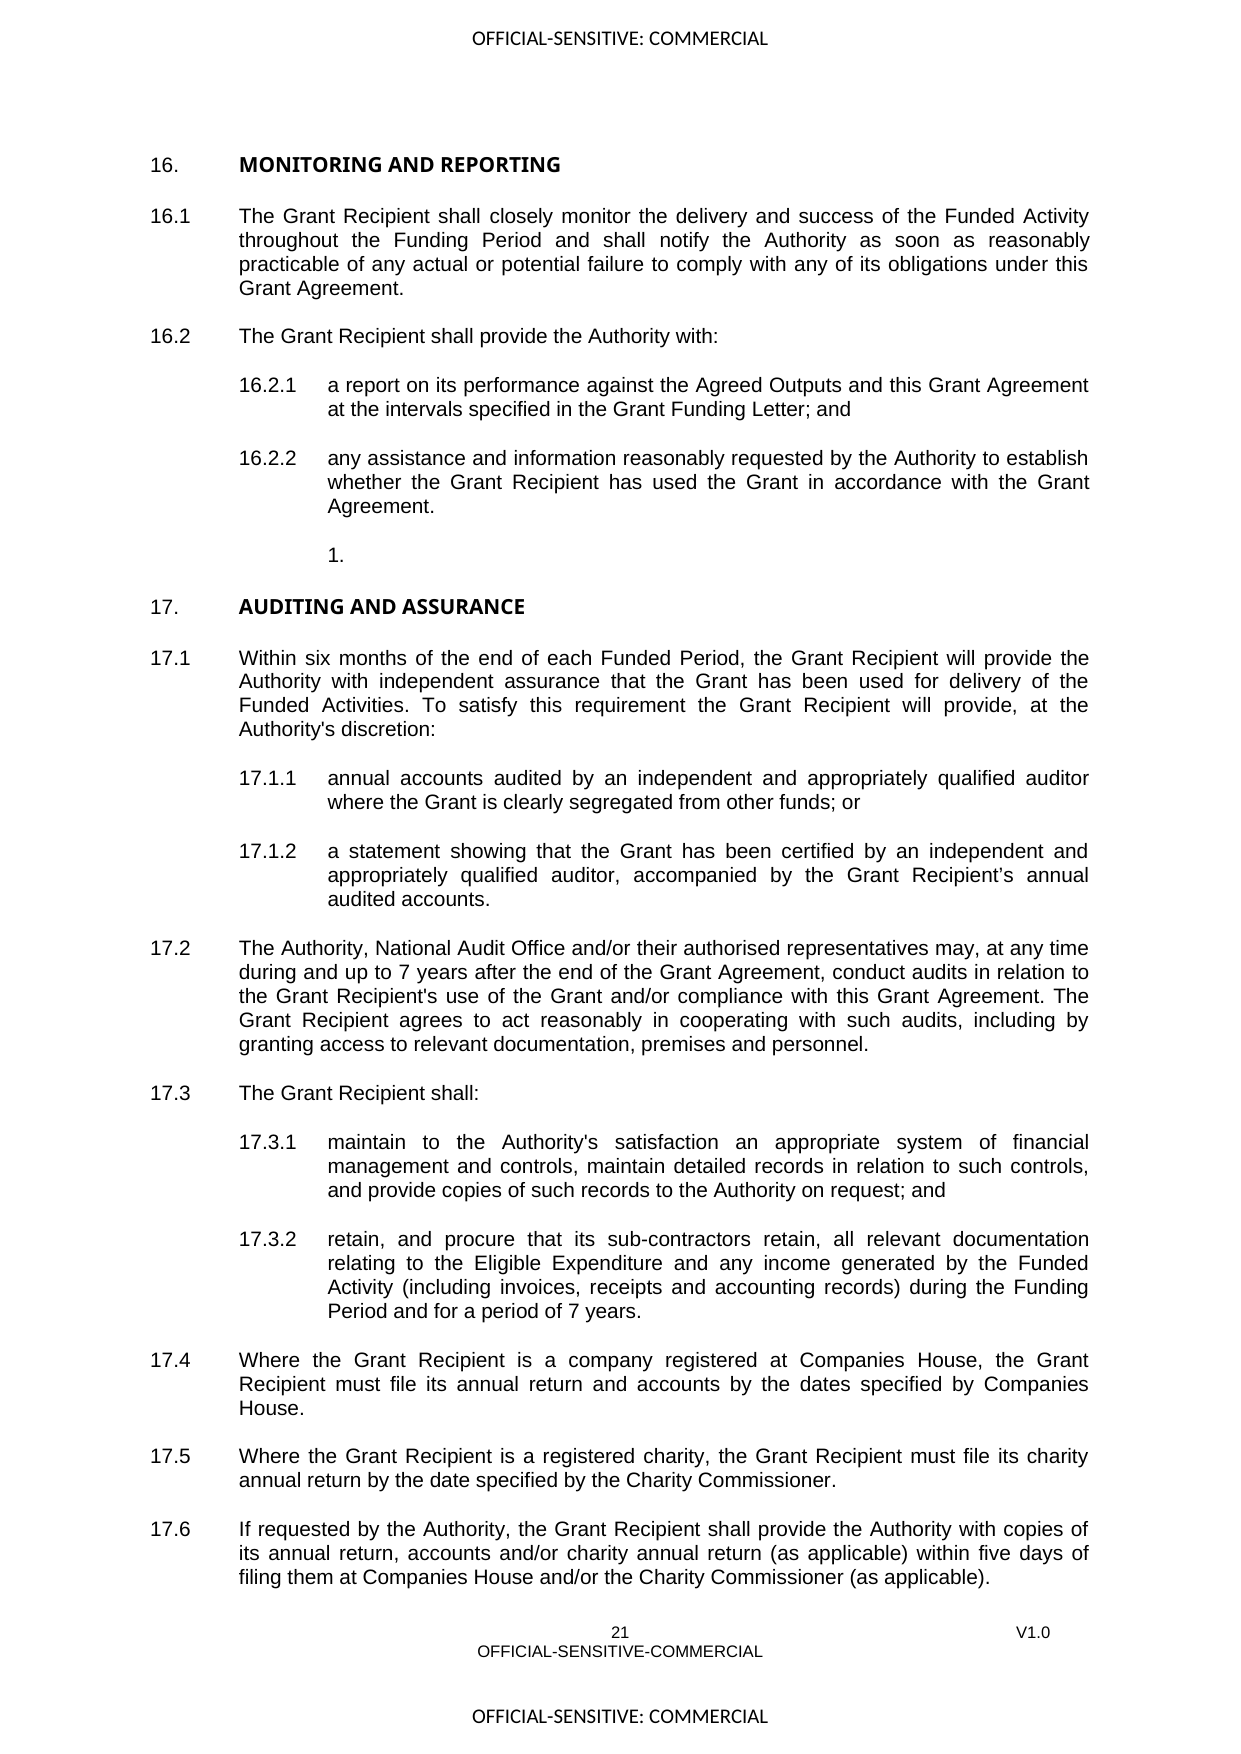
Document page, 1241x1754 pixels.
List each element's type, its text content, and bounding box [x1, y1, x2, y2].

list Within six months of the end of each Funded Period, the Grant Recipient will provide the Authority with independent assurance that the Grant has been used for delivery of the Funded Activities. To satisfy this requirement the Grant Recipient will provide, at the Authority's discretion: [150, 645, 1090, 741]
list AUDITING AND ASSURANCE [150, 592, 1090, 620]
list Where the Grant Recipient is a registered charity, the Grant Recipient must file its charity annual return by the date specified by the Charity Commissioner. [150, 1444, 1090, 1492]
list maintain to the Authority's satisfaction an appropriate system of financial management and controls, maintain detailed records in relation to such controls, and provide copies of such records to the Authority on request; and [239, 1130, 1090, 1202]
list annual accounts audited by an independent and appropriately qualified auditor where the Grant is clearly segregated from other funds; or [239, 766, 1090, 814]
list MONITORING AND REPORTING [150, 150, 1090, 178]
list Where the Grant Recipient is a company registered at Companies House, the Grant Recipient must file its annual return and accounts by the dates specified by Companies House. [150, 1347, 1090, 1419]
list The Grant Recipient shall provide the Authority with: [150, 324, 1090, 348]
list If requested by the Authority, the Grant Recipient shall provide the Authority with copies of its annual return, accounts and/or charity annual return (as applicable) within five days of filing them at Companies House and/or the Charity Commissioner (as applicable). [150, 1517, 1090, 1589]
list The Grant Recipient shall closely monitor the delivery and success of the Funded Activity throughout the Funding Period and shall notify the Authority as soon as reasonably practicable of any actual or potential failure to comply with any of its obligations under this Grant Agreement. [150, 203, 1090, 299]
list retain, and procure that its sub-contractors retain, all relevant documentation relating to the Eligible Expenditure and any income generated by the Funded Activity (including invoices, receipts and accounting records) during the Funding Period and for a period of 7 years. [239, 1227, 1090, 1322]
list The Authority, National Audit Office and/or their authorised representatives may, at any time during and up to 7 years after the end of the Grant Agreement, conduct audits in relation to the Grant Recipient's use of the Grant and/or compliance with this Grant Agreement. The Grant Recipient agrees to act reasonably in cooperating with such audits, including by granting access to relevant documentation, premises and personnel. [150, 936, 1090, 1056]
list a report on its performance against the Agreed Outputs and this Grant Agreement at the intervals specified in the Grant Funding Letter; and [239, 373, 1090, 421]
list The Grant Recipient shall: [150, 1081, 1090, 1105]
list any assistance and information reasonably requested by the Authority to establish whether the Grant Recipient has used the Grant in accordance with the Grant Agreement. [239, 446, 1090, 518]
list a statement showing that the Grant has been certified by an independent and appropriately qualified auditor, accompanied by the Grant Recipient’s annual audited accounts. [239, 839, 1090, 911]
